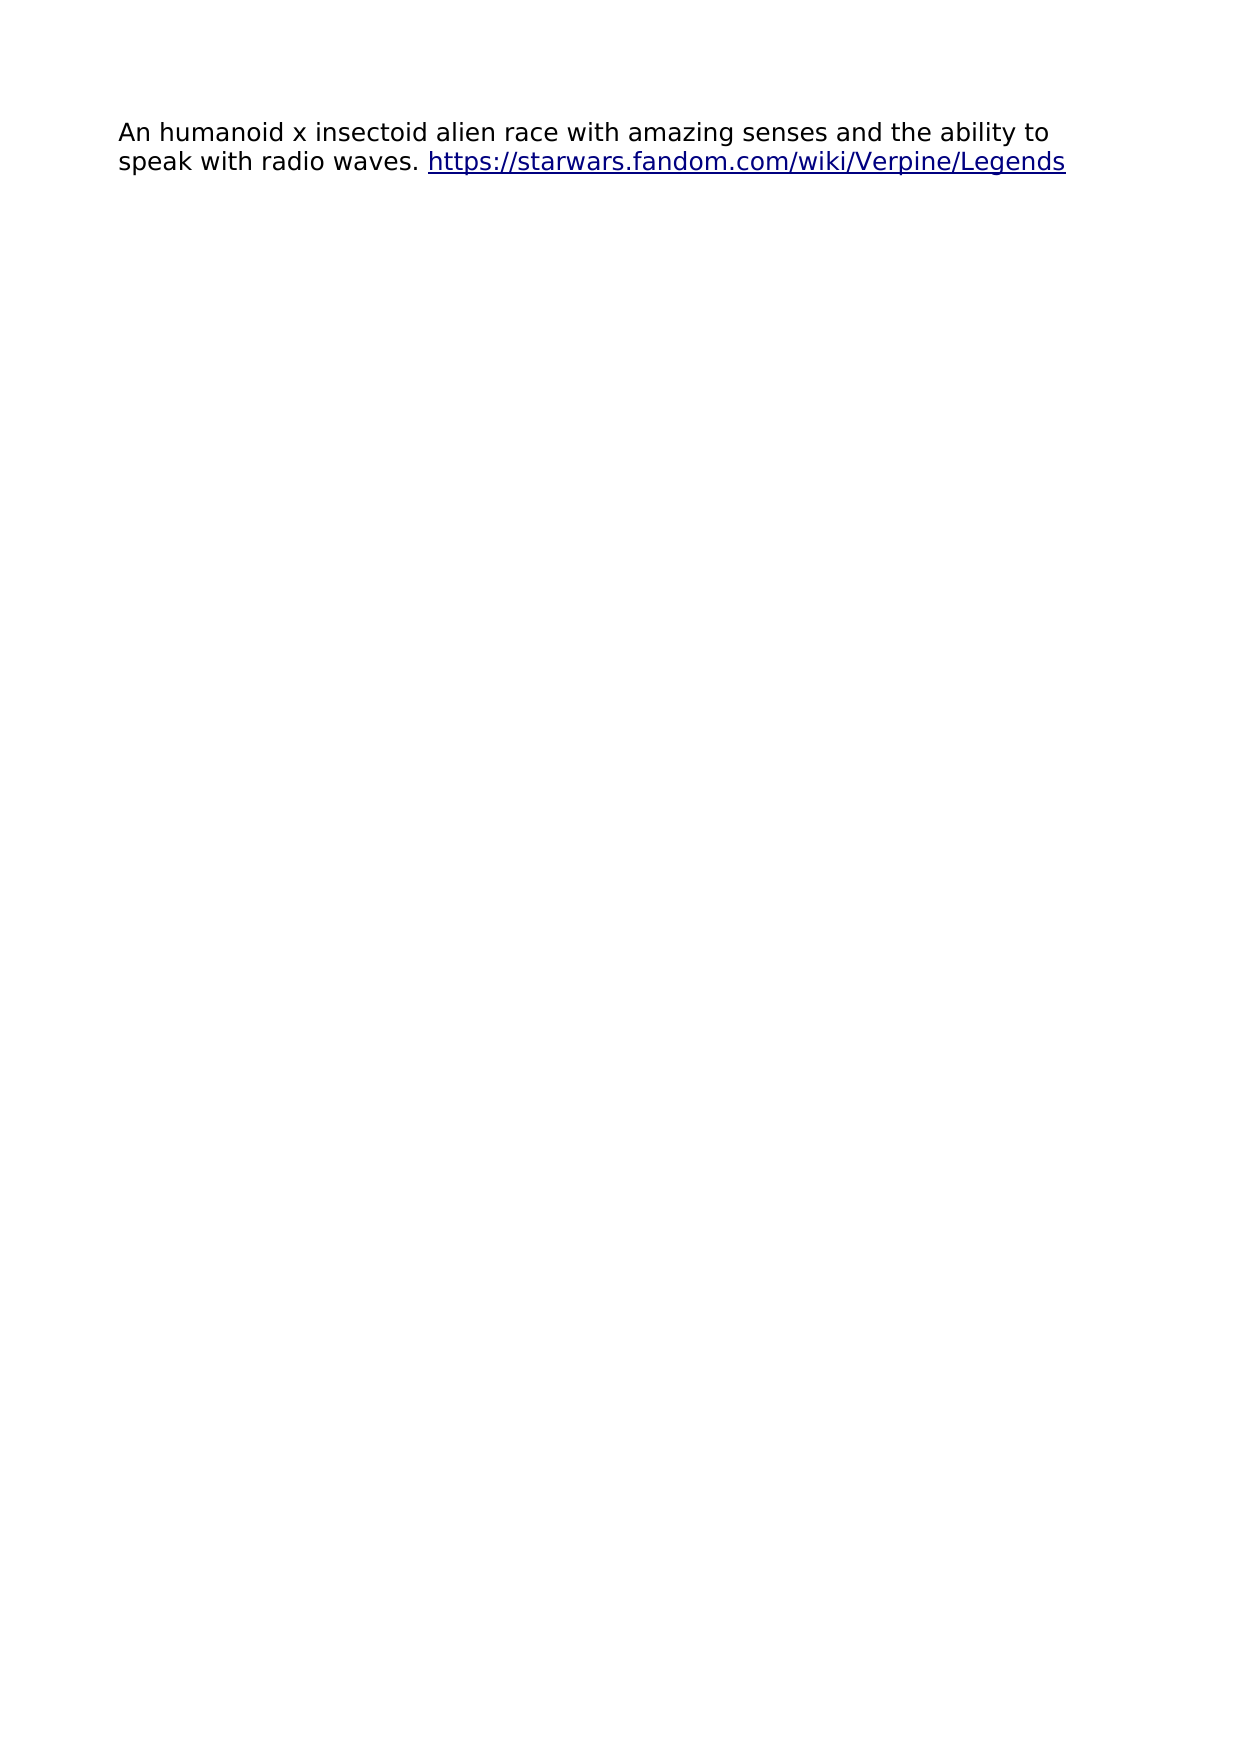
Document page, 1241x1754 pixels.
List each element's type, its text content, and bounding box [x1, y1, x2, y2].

text An humanoid x insectoid alien race with amazing senses and the ability to speak with radio waves. https://starwars.fandom.com/wiki/Verpine/Legends [118, 118, 1122, 176]
